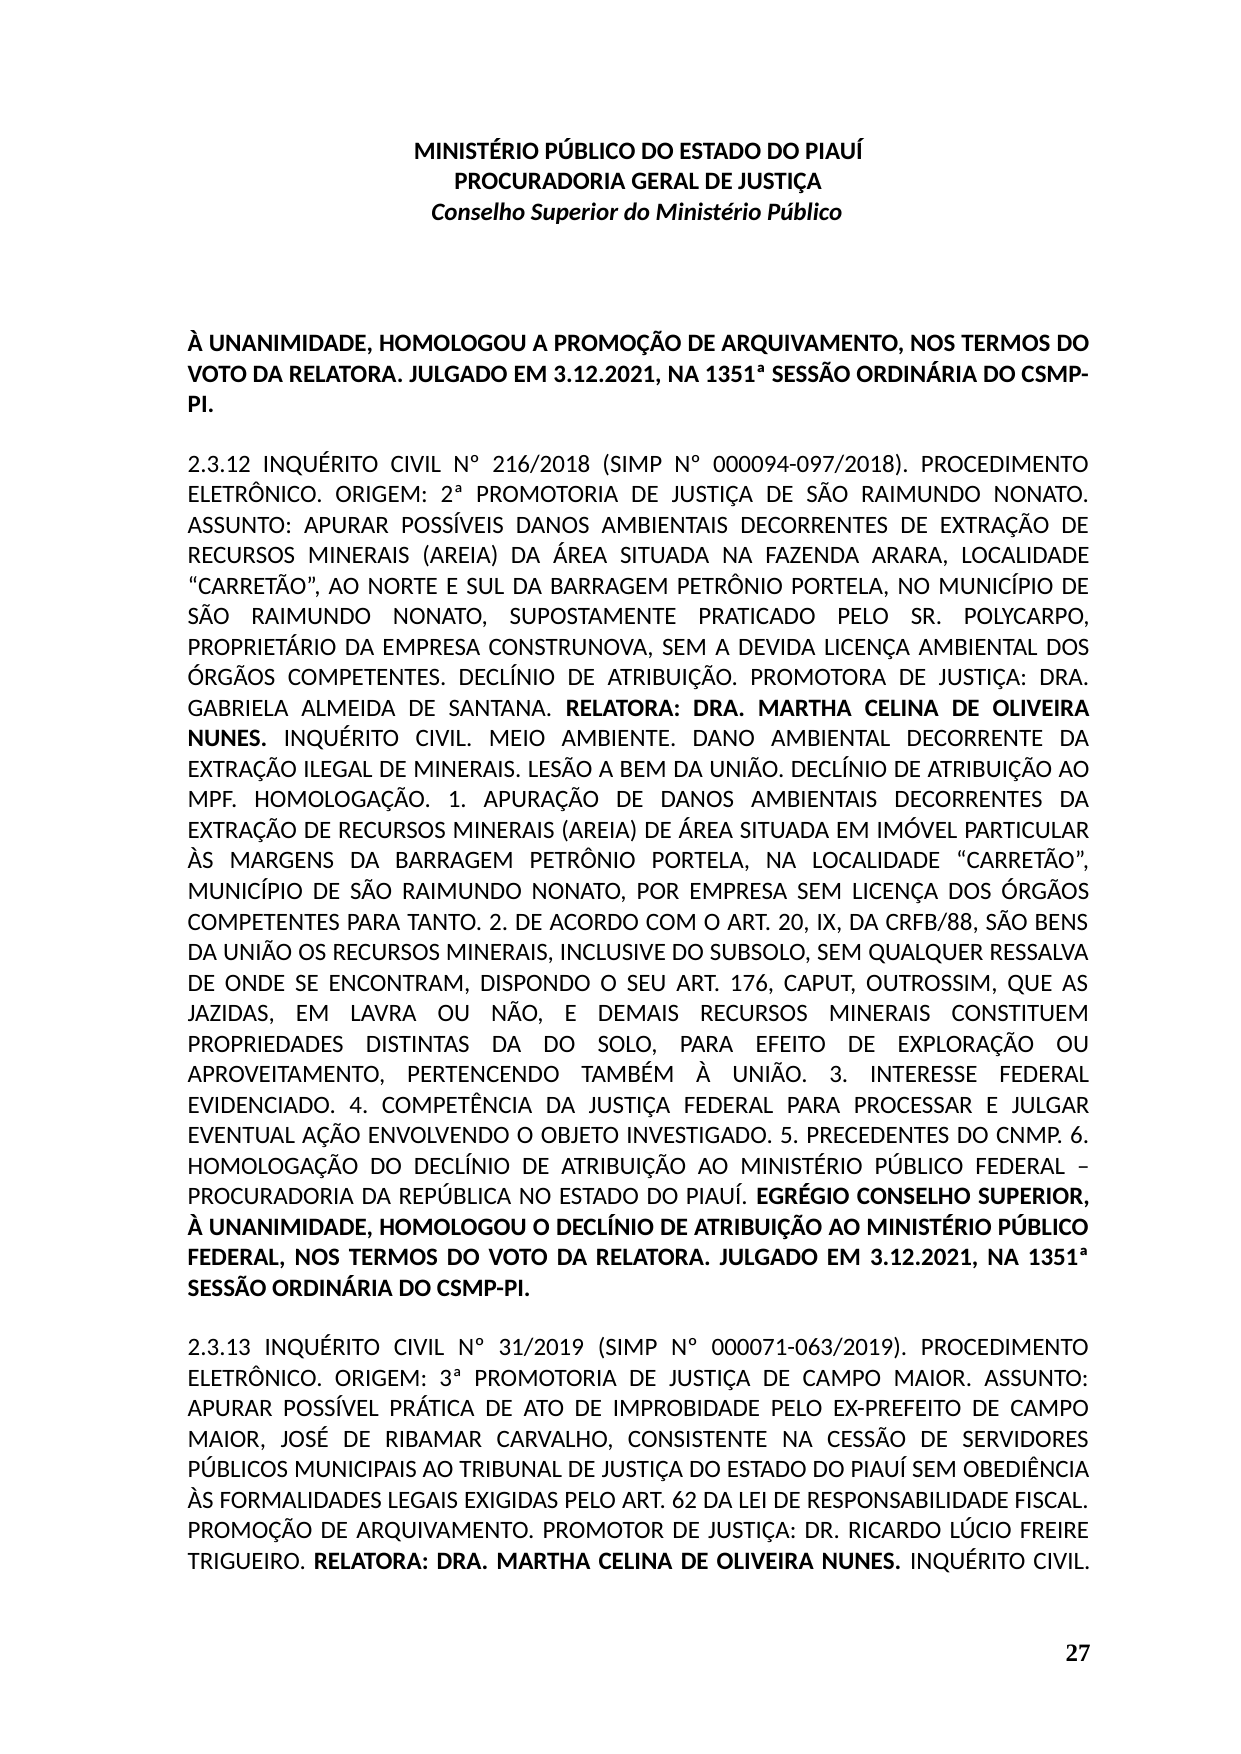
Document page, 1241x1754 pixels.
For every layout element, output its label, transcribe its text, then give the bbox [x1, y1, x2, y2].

text 2.3.13 INQUÉRITO CIVIL Nº 31/2019 (SIMP Nº 000071-063/2019). PROCEDIMENTO ELETRÔNICO. ORIGEM: 3ª PROMOTORIA DE JUSTIÇA DE CAMPO MAIOR. ASSUNTO: APURAR POSSÍVEL PRÁTICA DE ATO DE IMPROBIDADE PELO EX-PREFEITO DE CAMPO MAIOR, JOSÉ DE RIBAMAR CARVALHO, CONSISTENTE NA CESSÃO DE SERVIDORES PÚBLICOS MUNICIPAIS AO TRIBUNAL DE JUSTIÇA DO ESTADO DO PIAUÍ SEM OBEDIÊNCIA ÀS FORMALIDADES LEGAIS EXIGIDAS PELO ART. 62 DA LEI DE RESPONSABILIDADE FISCAL. PROMOÇÃO DE ARQUIVAMENTO. PROMOTOR DE JUSTIÇA: DR. RICARDO LÚCIO FREIRE TRIGUEIRO. RELATORA: DRA. MARTHA CELINA DE OLIVEIRA NUNES. INQUÉRITO CIVIL. [187, 1331, 1090, 1575]
text À UNANIMIDADE, HOMOLOGOU A PROMOÇÃO DE ARQUIVAMENTO, NOS TERMOS DO VOTO Da Relatora. JULGADO EM 3.12.2021, NA 1351ª SESSÃO ORDINÁRIA DO CSMP-PI. [187, 327, 1090, 419]
text 2.3.12 INQUÉRITO CIVIL Nº 216/2018 (SIMP Nº 000094-097/2018). PROCEDIMENTO ELETRÔNICO. ORIGEM: 2ª PROMOTORIA DE JUSTIÇA DE SÃO RAIMUNDO NONATO. ASSUNTO: APURAR POSSÍVEIS DANOS AMBIENTAIS DECORRENTES DE EXTRAÇÃO DE RECURSOS MINERAIS (AREIA) DA ÁREA SITUADA NA FAZENDA ARARA, LOCALIDADE “CARRETÃO”, AO NORTE E SUL DA BARRAGEM PETRÔNIO PORTELA, NO MUNICÍPIO DE SÃO RAIMUNDO NONATO, SUPOSTAMENTE PRATICADO PELO SR. POLYCARPO, PROPRIETÁRIO DA EMPRESA CONSTRUNOVA, SEM A DEVIDA LICENÇA AMBIENTAL DOS ÓRGÃOS COMPETENTES. DECLÍNIO DE ATRIBUIÇÃO. PROMOTORA DE JUSTIÇA: DRA. GABRIELA ALMEIDA DE SANTANA. RELATORA: DRA. MARTHA CELINA DE OLIVEIRA NUNES. INQUÉRITO CIVIL. MEIO AMBIENTE. DANO AMBIENTAL DECORRENTE DA EXTRAÇÃO ILEGAL DE MINERAIS. LESÃO A BEM DA UNIÃO. DECLÍNIO DE ATRIBUIÇÃO AO MPF. HOMOLOGAÇÃO. 1. Apuração de danos ambientais decorrentes da extração de recursos minerais (areia) de área situada em imóvel particular às margens da Barragem Petrônio Portela, na Localidade “Carretão”, Município de São Raimundo Nonato, por empresa sem licença dos órgãos competentes para tanto. 2. De acordo com o art. 20, IX, da CRFB/88, são bens da União os recursos minerais, inclusive do subsolo, sem qualquer ressalva de onde se encontram, dispondo o seu art. 176, caput, outrossim, que as jazidas, em lavra ou não, e demais recursos minerais constituem propriedades distintas da do solo, para efeito de exploração ou aproveitamento, pertencendo também à União. 3. Interesse federal evidenciado. 4. Competência da Justiça Federal para processar e julgar eventual ação envolvendo o objeto investigado. 5. Precedentes do CNMP. 6. Homologação do declínio de atribuição ao Ministério Público Federal – Procuradoria da República no Estado do Piauí. EGRÉGIO CONSELHO SUPERIOR, À UNANIMIDADE, HOMOLOGOU o declínio de atribuição ao ministério público federal, NOS TERMOS DO VOTO Da Relatora. JULGADO EM 3.12.2021, NA 1351ª SESSÃO ORDINÁRIA DO CSMP-PI. [187, 448, 1090, 1302]
